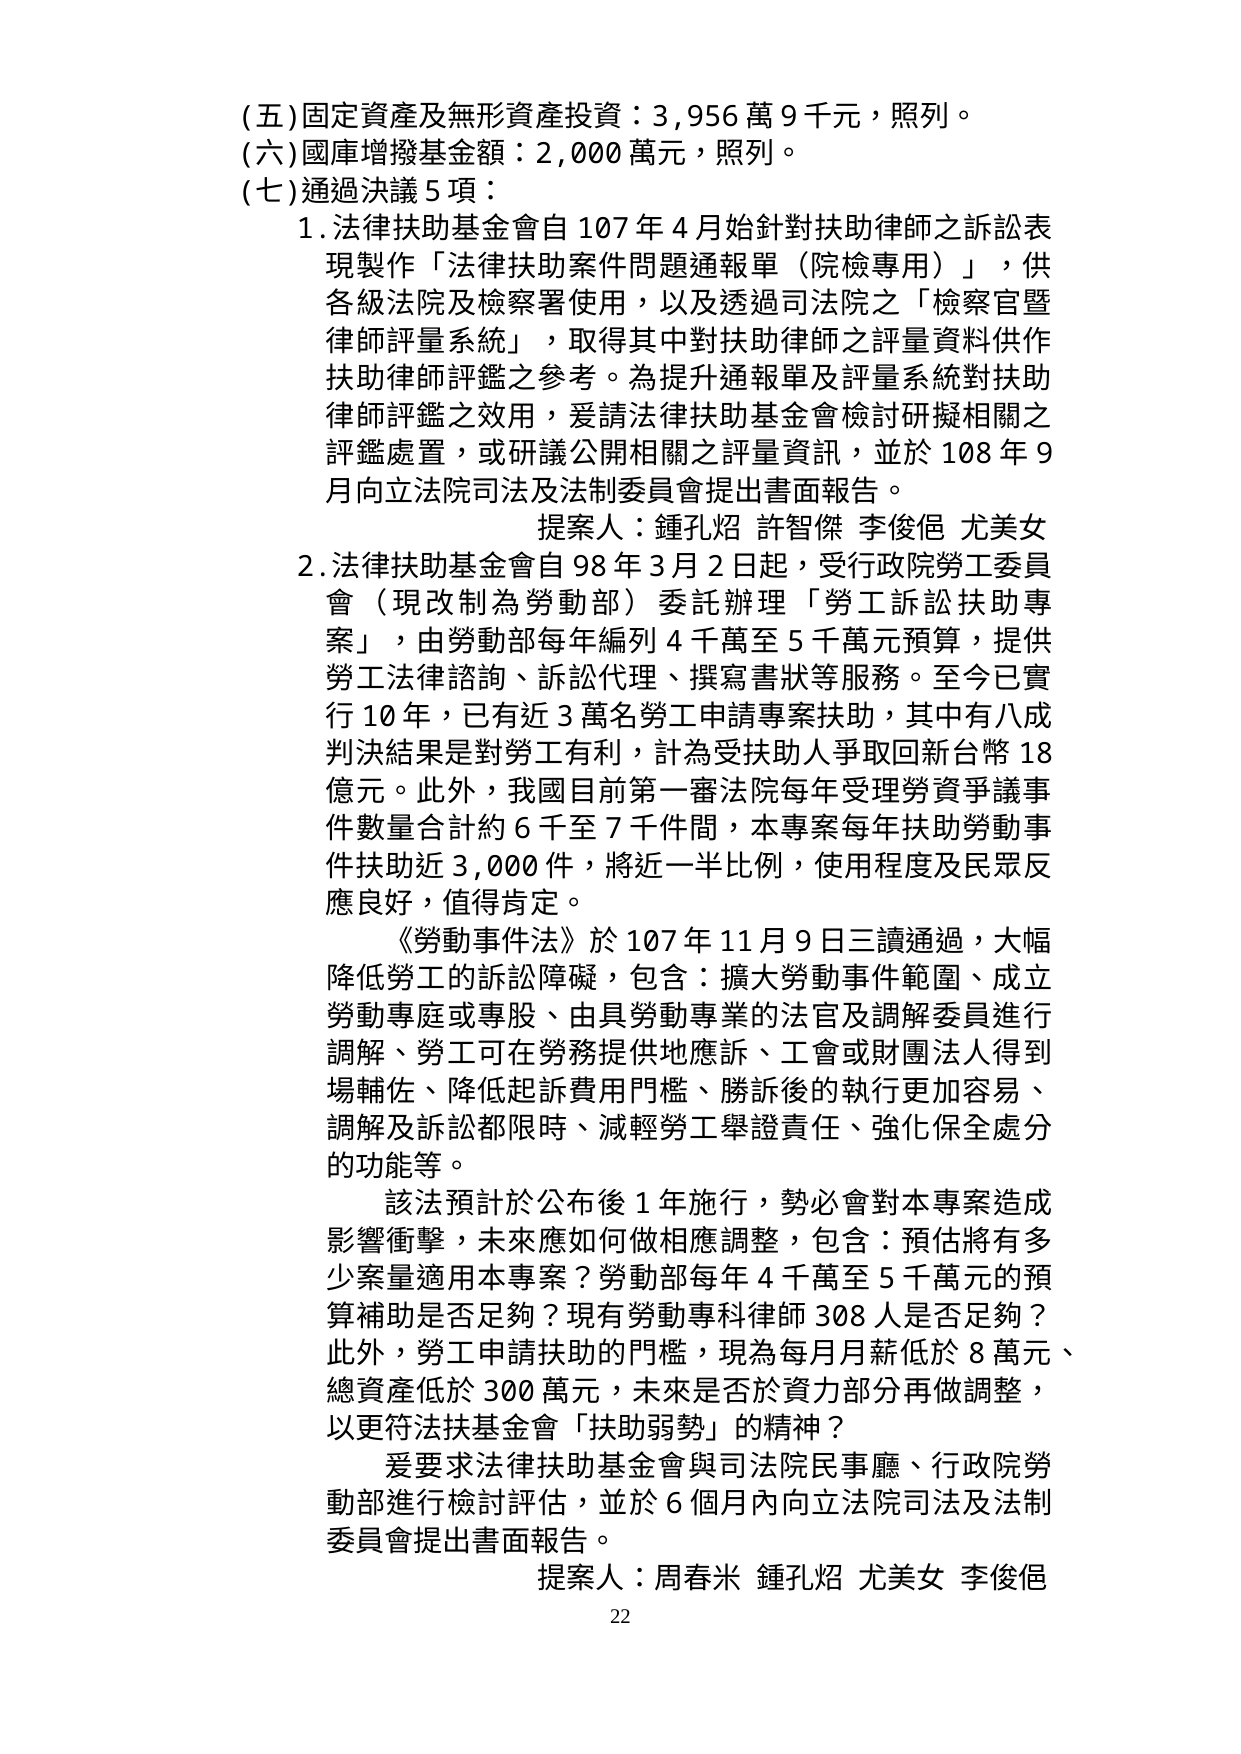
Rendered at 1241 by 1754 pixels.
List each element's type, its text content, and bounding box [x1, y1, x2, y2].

text 2.法律扶助基金會自98年3月2日起，受行政院勞工委員會（現改制為勞動部）委託辦理「勞工訴訟扶助專案」，由勞動部每年編列4千萬至5千萬元預算，提供勞工法律諮詢、訴訟代理、撰寫書狀等服務。至今已實行10年，已有近3萬名勞工申請專案扶助，其中有八成判決結果是對勞工有利，計為受扶助人爭取回新台幣18億元。此外，我國目前第一審法院每年受理勞資爭議事件數量合計約6千至7千件間，本專案每年扶助勞動事件扶助近3,000件，將近一半比例，使用程度及民眾反應良好，值得肯定。 [296, 546, 1053, 921]
text 提案人：周春米 鍾孔炤 尤美女 李俊俋 [537, 1559, 1053, 1596]
text 提案人：鍾孔炤 許智傑 李俊俋 尤美女 [537, 509, 1053, 546]
text (七)通過決議5項： [237, 171, 1053, 209]
text 《勞動事件法》於107年11月9日三讀通過，大幅降低勞工的訴訟障礙，包含：擴大勞動事件範圍、成立勞動專庭或專股、由具勞動專業的法官及調解委員進行調解、勞工可在勞務提供地應訴、工會或財團法人得到場輔佐、降低起訴費用門檻、勝訴後的執行更加容易、調解及訴訟都限時、減輕勞工舉證責任、強化保全處分的功能等。 [326, 921, 1053, 1184]
text (六)國庫增撥基金額：2,000萬元，照列。 [237, 134, 1053, 171]
text 該法預計於公布後1年施行，勢必會對本專案造成影響衝擊，未來應如何做相應調整，包含：預估將有多少案量適用本專案？勞動部每年4千萬至5千萬元的預算補助是否足夠？現有勞動專科律師308人是否足夠？此外，勞工申請扶助的門檻，現為每月月薪低於8萬元、總資產低於300萬元，未來是否於資力部分再做調整，以更符法扶基金會「扶助弱勢」的精神？ [326, 1184, 1053, 1446]
text (五)固定資產及無形資產投資：3,956萬9千元，照列。 [237, 96, 1053, 134]
text 1.法律扶助基金會自107年4月始針對扶助律師之訴訟表現製作「法律扶助案件問題通報單（院檢專用）」，供各級法院及檢察署使用，以及透過司法院之「檢察官暨律師評量系統」，取得其中對扶助律師之評量資料供作扶助律師評鑑之參考。為提升通報單及評量系統對扶助律師評鑑之效用，爰請法律扶助基金會檢討研擬相關之評鑑處置，或研議公開相關之評量資訊，並於108年9月向立法院司法及法制委員會提出書面報告。 [296, 209, 1053, 509]
text 爰要求法律扶助基金會與司法院民事廳、行政院勞動部進行檢討評估，並於6個月內向立法院司法及法制委員會提出書面報告。 [326, 1446, 1053, 1559]
